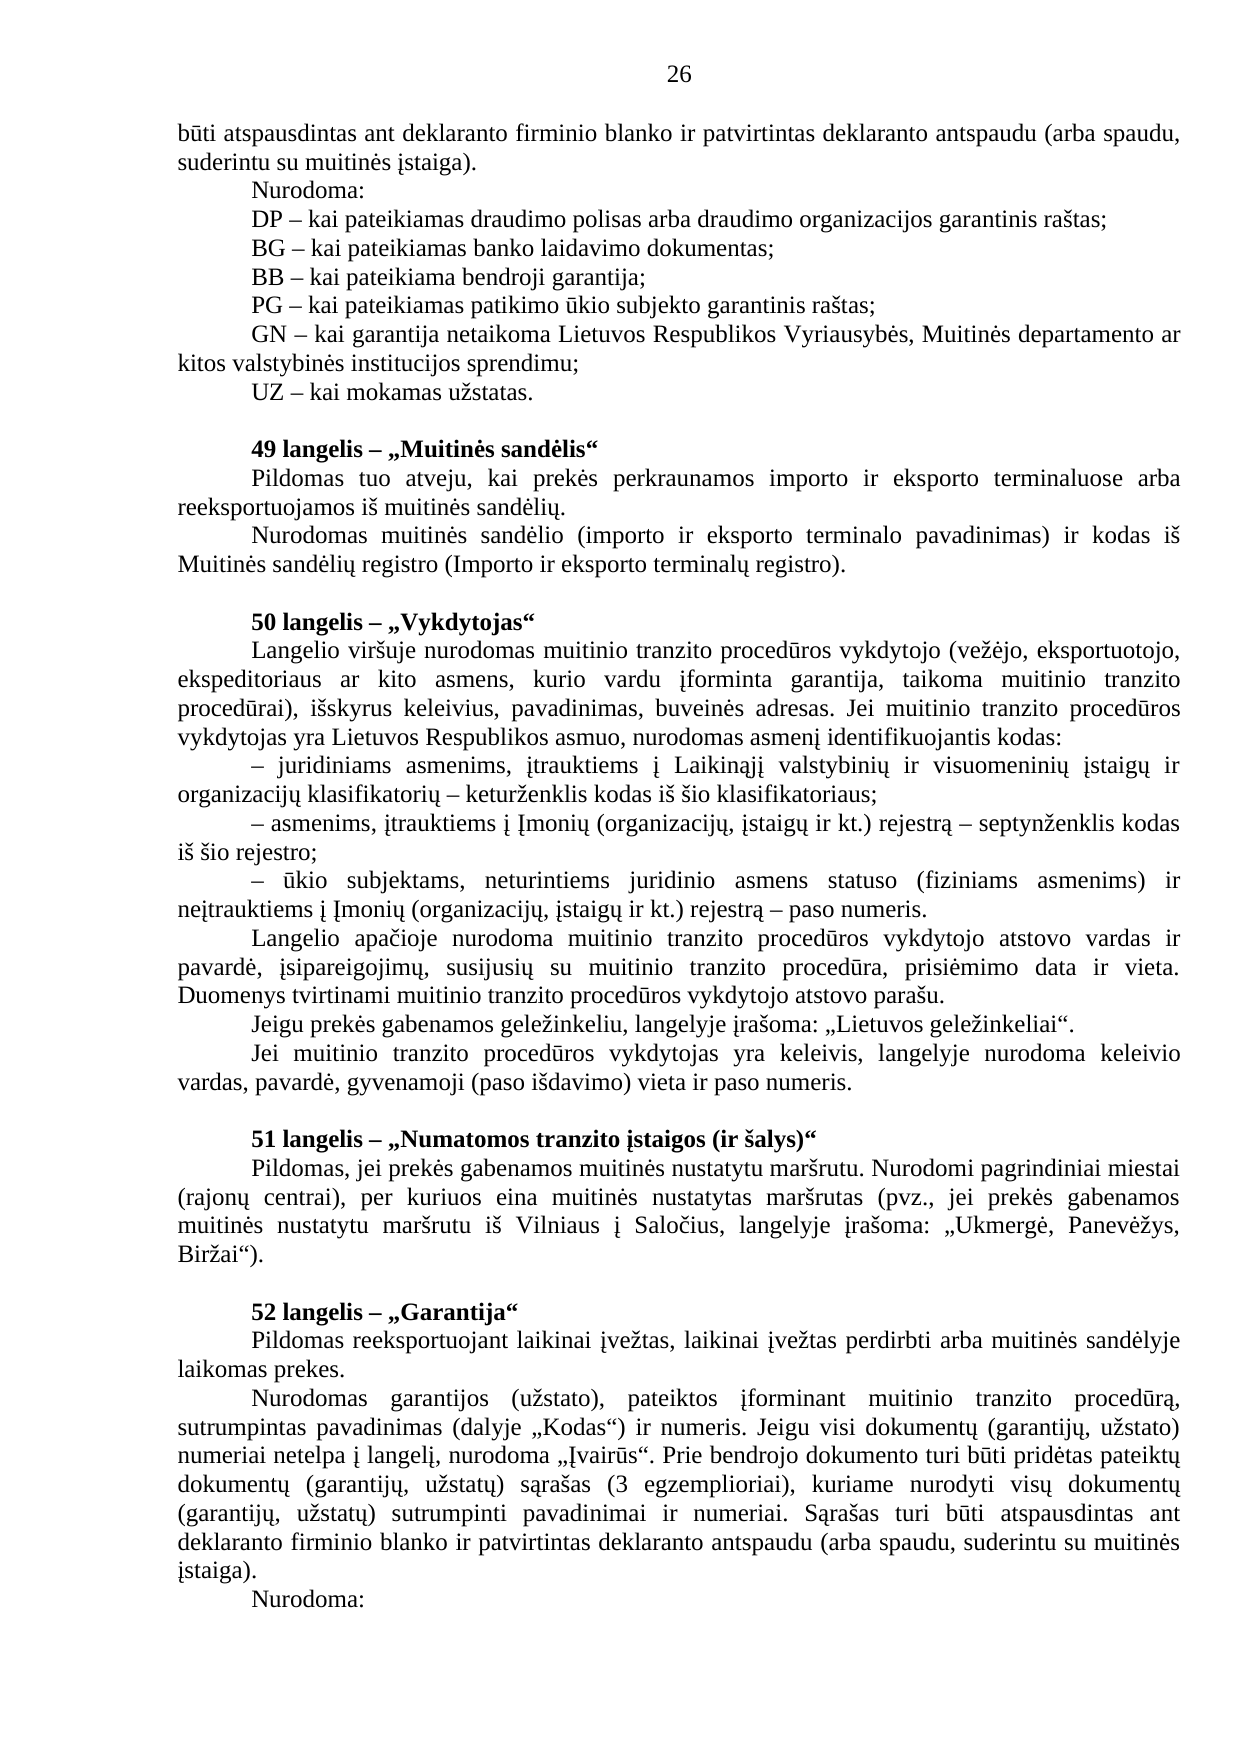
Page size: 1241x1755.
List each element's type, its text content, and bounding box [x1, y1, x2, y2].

text būti atspausdintas ant deklaranto firminio blanko ir patvirtintas deklaranto antspaudu (arba spaudu, suderintu su muitinės įstaiga). [177, 118, 1181, 176]
text Nurodomas muitinės sandėlio (importo ir eksporto terminalo pavadinimas) ir kodas iš Muitinės sandėlių registro (Importo ir eksporto terminalų registro). [177, 521, 1181, 578]
text Nurodoma: [177, 1584, 1181, 1613]
text Pildomas reeksportuojant laikinai įvežtas, laikinai įvežtas perdirbti arba muitinės sandėlyje laikomas prekes. [177, 1326, 1181, 1383]
text Nurodomas garantijos (užstato), pateiktos įforminant muitinio tranzito procedūrą, sutrumpintas pavadinimas (dalyje „Kodas“) ir numeris. Jeigu visi dokumentų (garantijų, užstato) numeriai netelpa į langelį, nurodoma „Įvairūs“. Prie bendrojo dokumento turi būti pridėtas pateiktų dokumentų (garantijų, užstatų) sąrašas (3 egzemplioriai), kuriame nurodyti visų dokumentų (garantijų, užstatų) sutrumpinti pavadinimai ir numeriai. Sąrašas turi būti atspausdintas ant deklaranto firminio blanko ir patvirtintas deklaranto antspaudu (arba spaudu, suderintu su muitinės įstaiga). [177, 1383, 1181, 1584]
text Nurodoma: [177, 176, 1181, 204]
text – juridiniams asmenims, įtrauktiems į Laikinąjį valstybinių ir visuomeninių įstaigų ir organizacijų klasifikatorių – keturženklis kodas iš šio klasifikatoriaus; [177, 751, 1181, 808]
text BB – kai pateikiama bendroji garantija; [177, 262, 1181, 291]
text Langelio viršuje nurodomas muitinio tranzito procedūros vykdytojo (vežėjo, eksportuotojo, ekspeditoriaus ar kito asmens, kurio vardu įforminta garantija, taikoma muitinio tranzito procedūrai), išskyrus keleivius, pavadinimas, buveinės adresas. Jei muitinio tranzito procedūros vykdytojas yra Lietuvos Respublikos asmuo, nurodomas asmenį identifikuojantis kodas: [177, 636, 1181, 751]
text UZ – kai mokamas užstatas. [177, 377, 1181, 406]
text Pildomas tuo atveju, kai prekės perkraunamos importo ir eksporto terminaluose arba reeksportuojamos iš muitinės sandėlių. [177, 463, 1181, 521]
text Jei muitinio tranzito procedūros vykdytojas yra keleivis, langelyje nurodoma keleivio vardas, pavardė, gyvenamoji (paso išdavimo) vieta ir paso numeris. [177, 1038, 1181, 1096]
text Pildomas, jei prekės gabenamos muitinės nustatytu maršrutu. Nurodomi pagrindiniai miestai (rajonų centrai), per kuriuos eina muitinės nustatytas maršrutas (pvz., jei prekės gabenamos muitinės nustatytu maršrutu iš Vilniaus į Saločius, langelyje įrašoma: „Ukmergė, Panevėžys, Biržai“). [177, 1153, 1181, 1268]
text GN – kai garantija netaikoma Lietuvos Respublikos Vyriausybės, Muitinės departamento ar kitos valstybinės institucijos sprendimu; [177, 319, 1181, 377]
text 51 langelis – „Numatomos tranzito įstaigos (ir šalys)“ [177, 1124, 1181, 1153]
text BG – kai pateikiamas banko laidavimo dokumentas; [177, 233, 1181, 262]
text DP – kai pateikiamas draudimo polisas arba draudimo organizacijos garantinis raštas; [177, 204, 1181, 233]
text 50 langelis – „Vykdytojas“ [177, 607, 1181, 636]
text – ūkio subjektams, neturintiems juridinio asmens statuso (fiziniams asmenims) ir neįtrauktiems į Įmonių (organizacijų, įstaigų ir kt.) rejestrą – paso numeris. [177, 866, 1181, 923]
text – asmenims, įtrauktiems į Įmonių (organizacijų, įstaigų ir kt.) rejestrą – septynženklis kodas iš šio rejestro; [177, 808, 1181, 866]
text 49 langelis – „Muitinės sandėlis“ [177, 434, 1181, 463]
text Langelio apačioje nurodoma muitinio tranzito procedūros vykdytojo atstovo vardas ir pavardė, įsipareigojimų, susijusių su muitinio tranzito procedūra, prisiėmimo data ir vieta. Duomenys tvirtinami muitinio tranzito procedūros vykdytojo atstovo parašu. [177, 923, 1181, 1009]
text 52 langelis – „Garantija“ [177, 1297, 1181, 1326]
text PG – kai pateikiamas patikimo ūkio subjekto garantinis raštas; [177, 291, 1181, 319]
text Jeigu prekės gabenamos geležinkeliu, langelyje įrašoma: „Lietuvos geležinkeliai“. [177, 1009, 1181, 1038]
